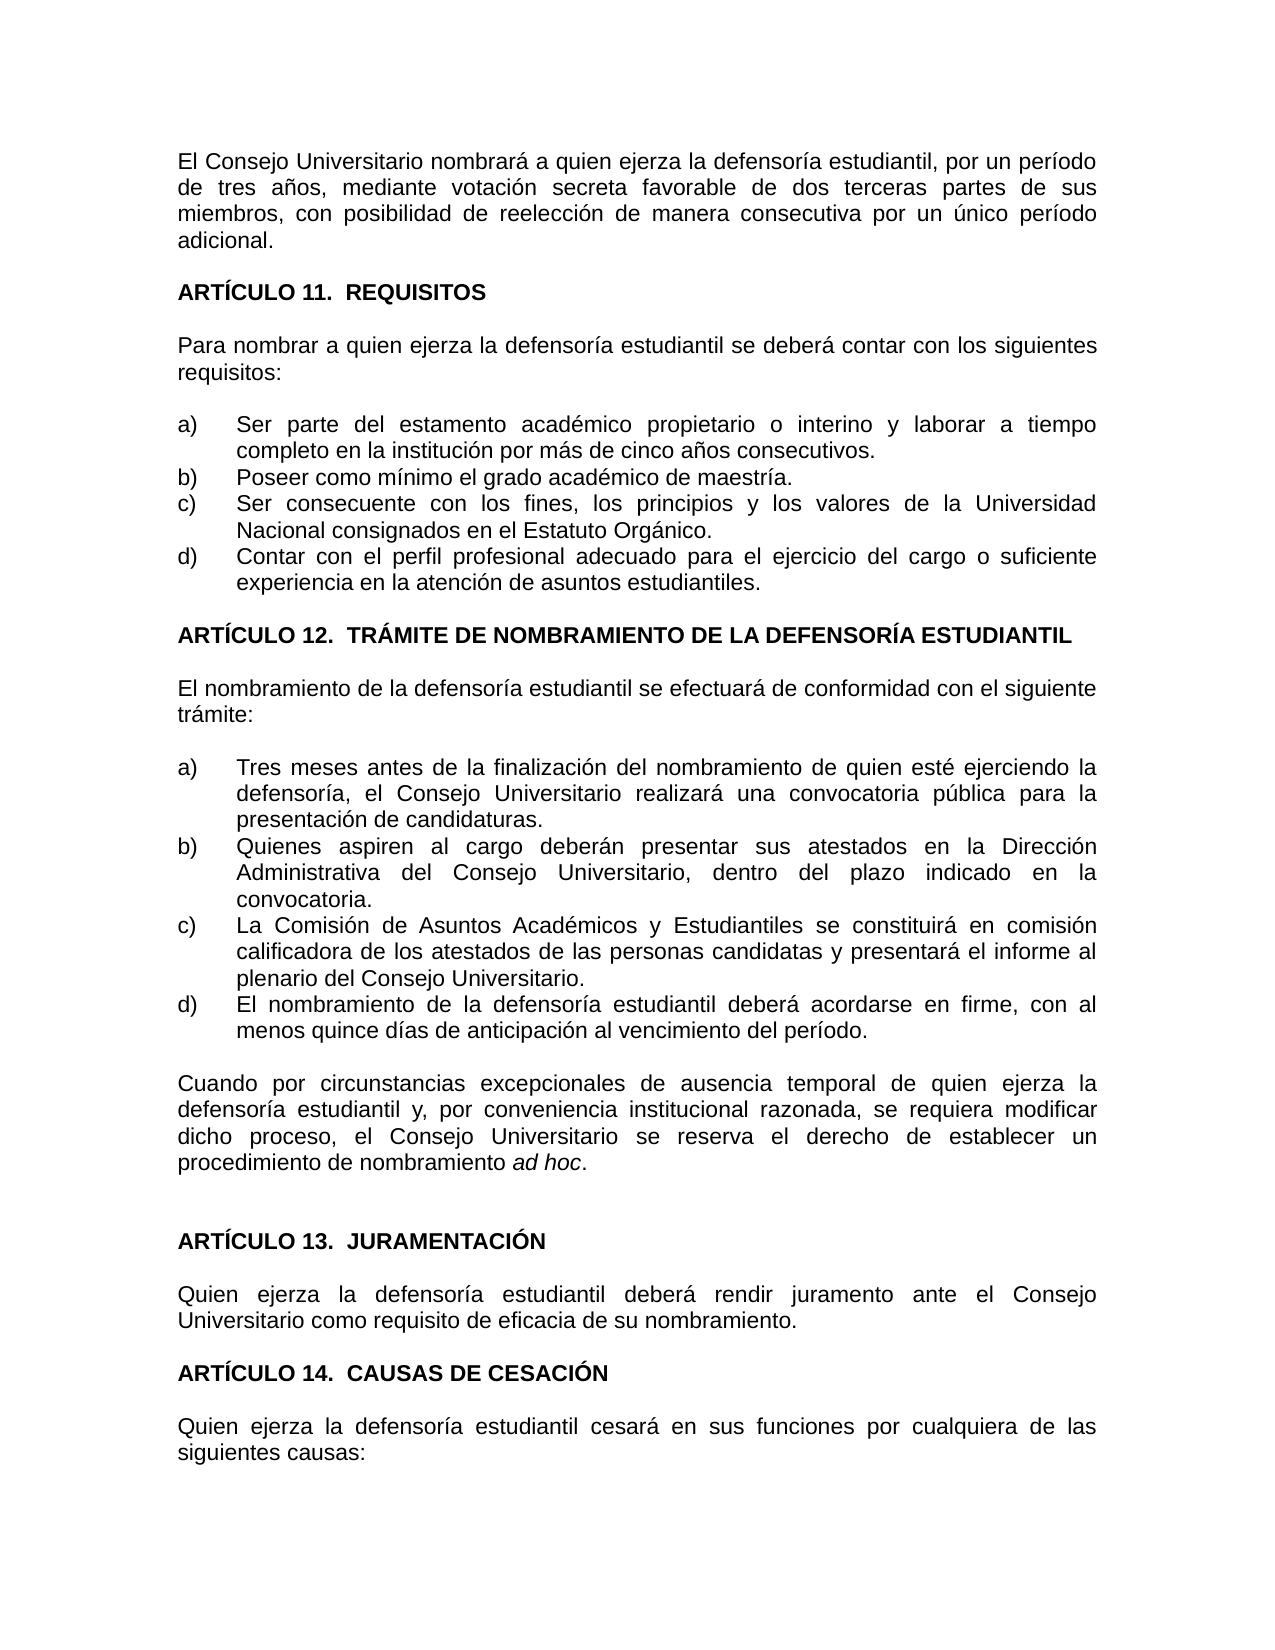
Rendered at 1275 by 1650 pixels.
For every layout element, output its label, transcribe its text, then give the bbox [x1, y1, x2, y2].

text b) Poseer como mínimo el grado académico de maestría. [177, 464, 1098, 490]
text El nombramiento de la defensoría estudiantil se efectuará de conformidad con el siguiente trámite: [177, 675, 1098, 727]
text El Consejo Universitario nombrará a quien ejerza la defensoría estudiantil, por un período de tres años, mediante votación secreta favorable de dos terceras partes de sus miembros, con posibilidad de reelección de manera consecutiva por un único período adicional. [177, 148, 1098, 253]
list Tres meses antes de la finalización del nombramiento de quien esté ejerciendo la defensoría, el Consejo Universitario realizará una convocatoria pública para la presentación de candidaturas. [177, 754, 1098, 833]
text c) Ser consecuente con los fines, los principios y los valores de la Universidad Nacional consignados en el Estatuto Orgánico. [177, 490, 1098, 543]
text d) Contar con el perfil profesional adecuado para el ejercicio del cargo o suficiente experiencia en la atención de asuntos estudiantiles. [177, 543, 1098, 596]
list El nombramiento de la defensoría estudiantil deberá acordarse en firme, con al menos quince días de anticipación al vencimiento del período. [177, 991, 1098, 1044]
text Cuando por circunstancias excepcionales de ausencia temporal de quien ejerza la defensoría estudiantil y, por conveniencia institucional razonada, se requiera modificar dicho proceso, el Consejo Universitario se reserva el derecho de establecer un procedimiento de nombramiento ad hoc. [177, 1070, 1098, 1175]
text a) Ser parte del estamento académico propietario o interino y laborar a tiempo completo en la institución por más de cinco años consecutivos. [177, 411, 1098, 464]
text ARTÍCULO 11. REQUISITOS [177, 279, 1098, 306]
text ARTÍCULO 14. CAUSAS DE CESACIÓN [177, 1360, 1098, 1386]
text ARTÍCULO 12. TRÁMITE DE NOMBRAMIENTO DE LA DEFENSORÍA ESTUDIANTIL [177, 622, 1098, 648]
text Para nombrar a quien ejerza la defensoría estudiantil se deberá contar con los siguientes requisitos: [177, 332, 1098, 385]
text ARTÍCULO 13. JURAMENTACIÓN [177, 1228, 1098, 1254]
text Quien ejerza la defensoría estudiantil cesará en sus funciones por cualquiera de las siguientes causas: [177, 1413, 1098, 1465]
list La Comisión de Asuntos Académicos y Estudiantiles se constituirá en comisión calificadora de los atestados de las personas candidatas y presentará el informe al plenario del Consejo Universitario. [177, 912, 1098, 991]
list Quienes aspiren al cargo deberán presentar sus atestados en la Dirección Administrativa del Consejo Universitario, dentro del plazo indicado en la convocatoria. [177, 833, 1098, 912]
text Quien ejerza la defensoría estudiantil deberá rendir juramento ante el Consejo Universitario como requisito de eficacia de su nombramiento. [177, 1281, 1098, 1333]
